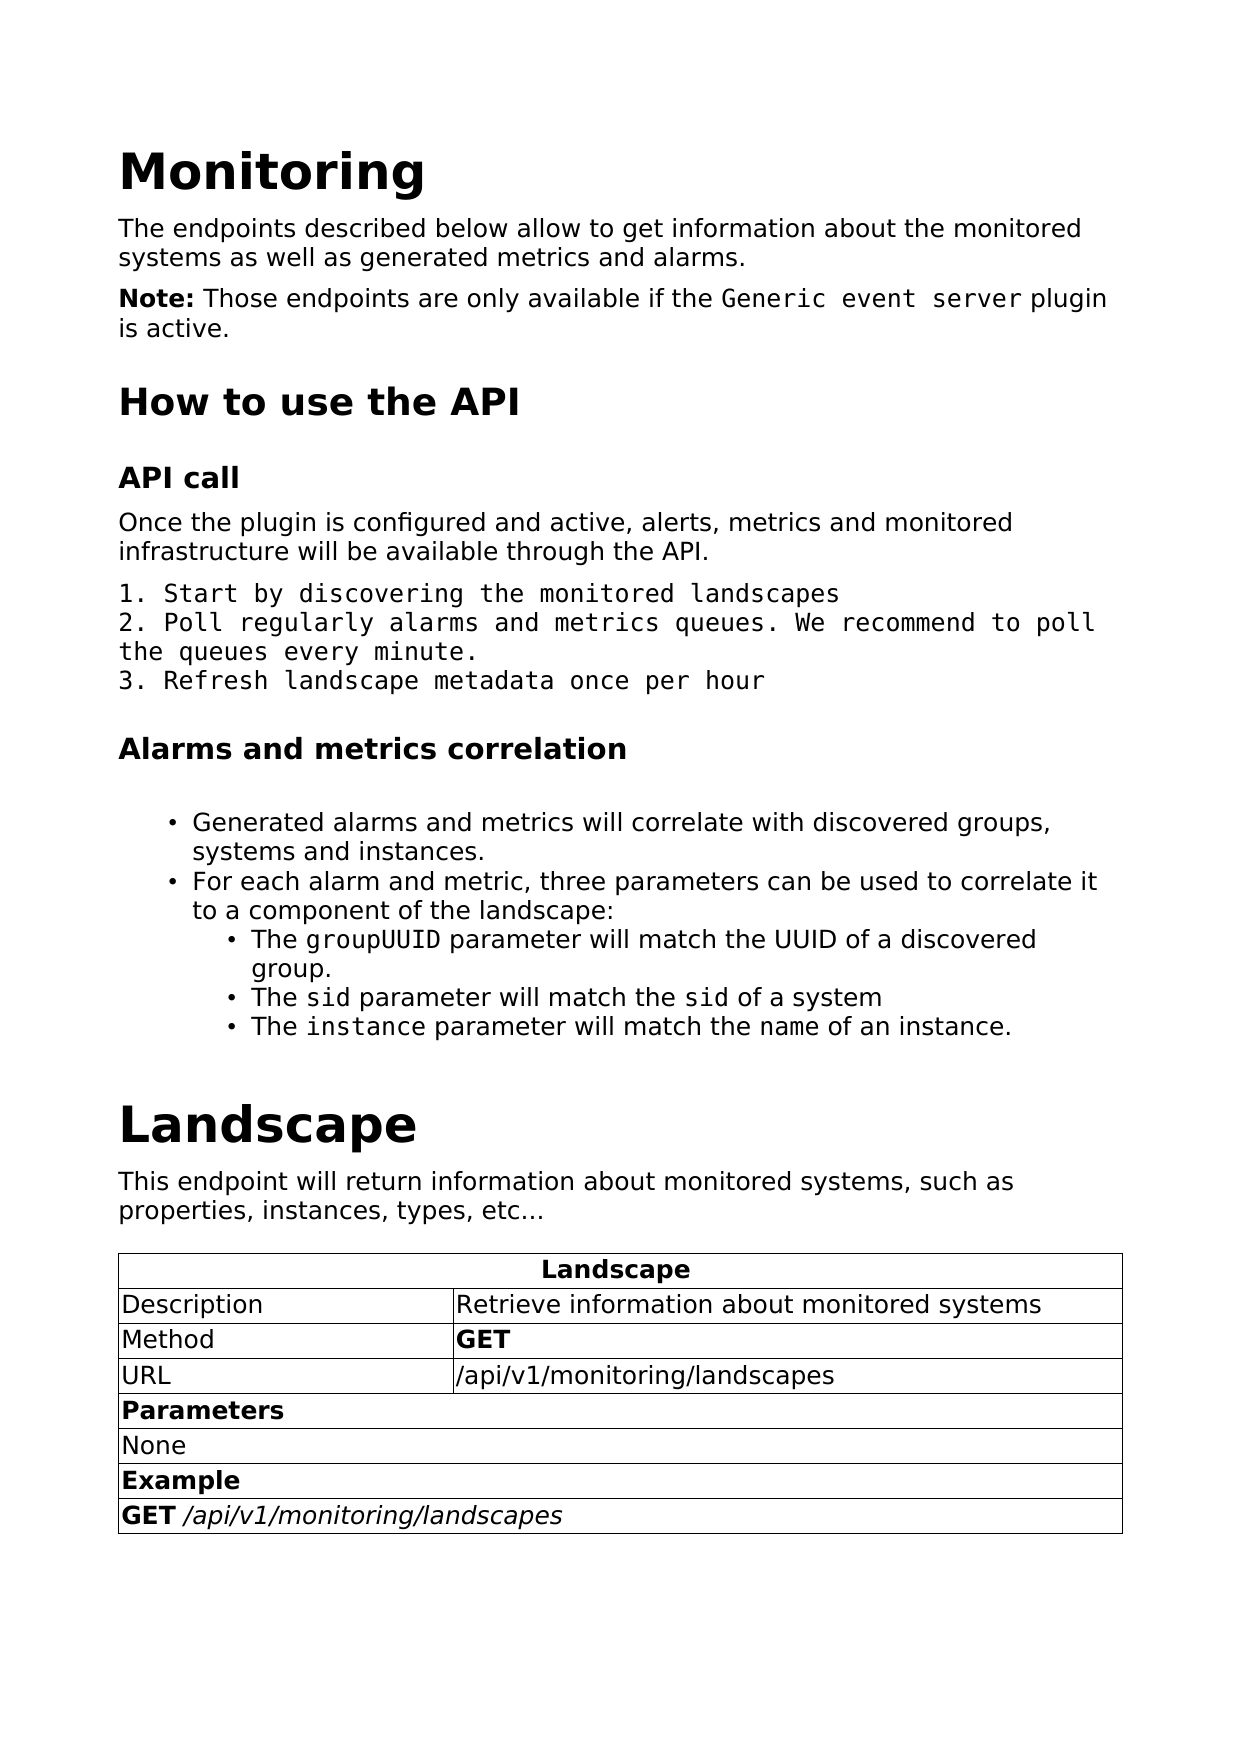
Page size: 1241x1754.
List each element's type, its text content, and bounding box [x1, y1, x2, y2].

subtitle Alarms and metrics correlation [118, 732, 1122, 766]
text The endpoints described below allow to get information about the monitored systems as well as generated metrics and alarms. [118, 214, 1122, 272]
table_cell Retrieve information about monitored systems [454, 1289, 1122, 1323]
table_cell Description [119, 1289, 453, 1323]
list The instance parameter will match the name of an instance. [236, 1012, 1122, 1042]
subtitle Monitoring [118, 143, 1122, 201]
text Once the plugin is configured and active, alerts, metrics and monitored infrastructure will be available through the API. [118, 508, 1122, 566]
table_cell Example [119, 1464, 1122, 1498]
text 1. Start by discovering the monitored landscapes 2. Poll regularly alarms and metrics queues. We recommend to poll the queues every minute. 3. Refresh landscape metadata once per hour [118, 579, 1122, 696]
table_cell GET /api/v1/monitoring/landscapes [119, 1499, 1122, 1533]
table_cell Parameters [119, 1394, 1122, 1428]
subtitle How to use the API [118, 381, 1122, 424]
table_cell Method [119, 1324, 453, 1358]
table_header Landscape [119, 1254, 1122, 1288]
list The groupUUID parameter will match the UUID of a discovered group. [236, 925, 1122, 983]
text Note: Those endpoints are only available if the Generic event server plugin is active. [118, 285, 1122, 343]
table_cell GET [454, 1324, 1122, 1358]
list Generated alarms and metrics will correlate with discovered groups, systems and instances. [177, 808, 1122, 867]
subtitle API call [118, 462, 1122, 496]
subtitle Landscape [118, 1096, 1122, 1154]
table_cell /api/v1/monitoring/landscapes [454, 1359, 1122, 1393]
table_cell None [119, 1429, 1122, 1463]
list The sid parameter will match the sid of a system [236, 983, 1122, 1012]
text This endpoint will return information about monitored systems, such as properties, instances, types, etc... [118, 1167, 1122, 1225]
table_cell URL [119, 1359, 453, 1393]
list For each alarm and metric, three parameters can be used to correlate it to a component of the landscape: [177, 867, 1122, 925]
